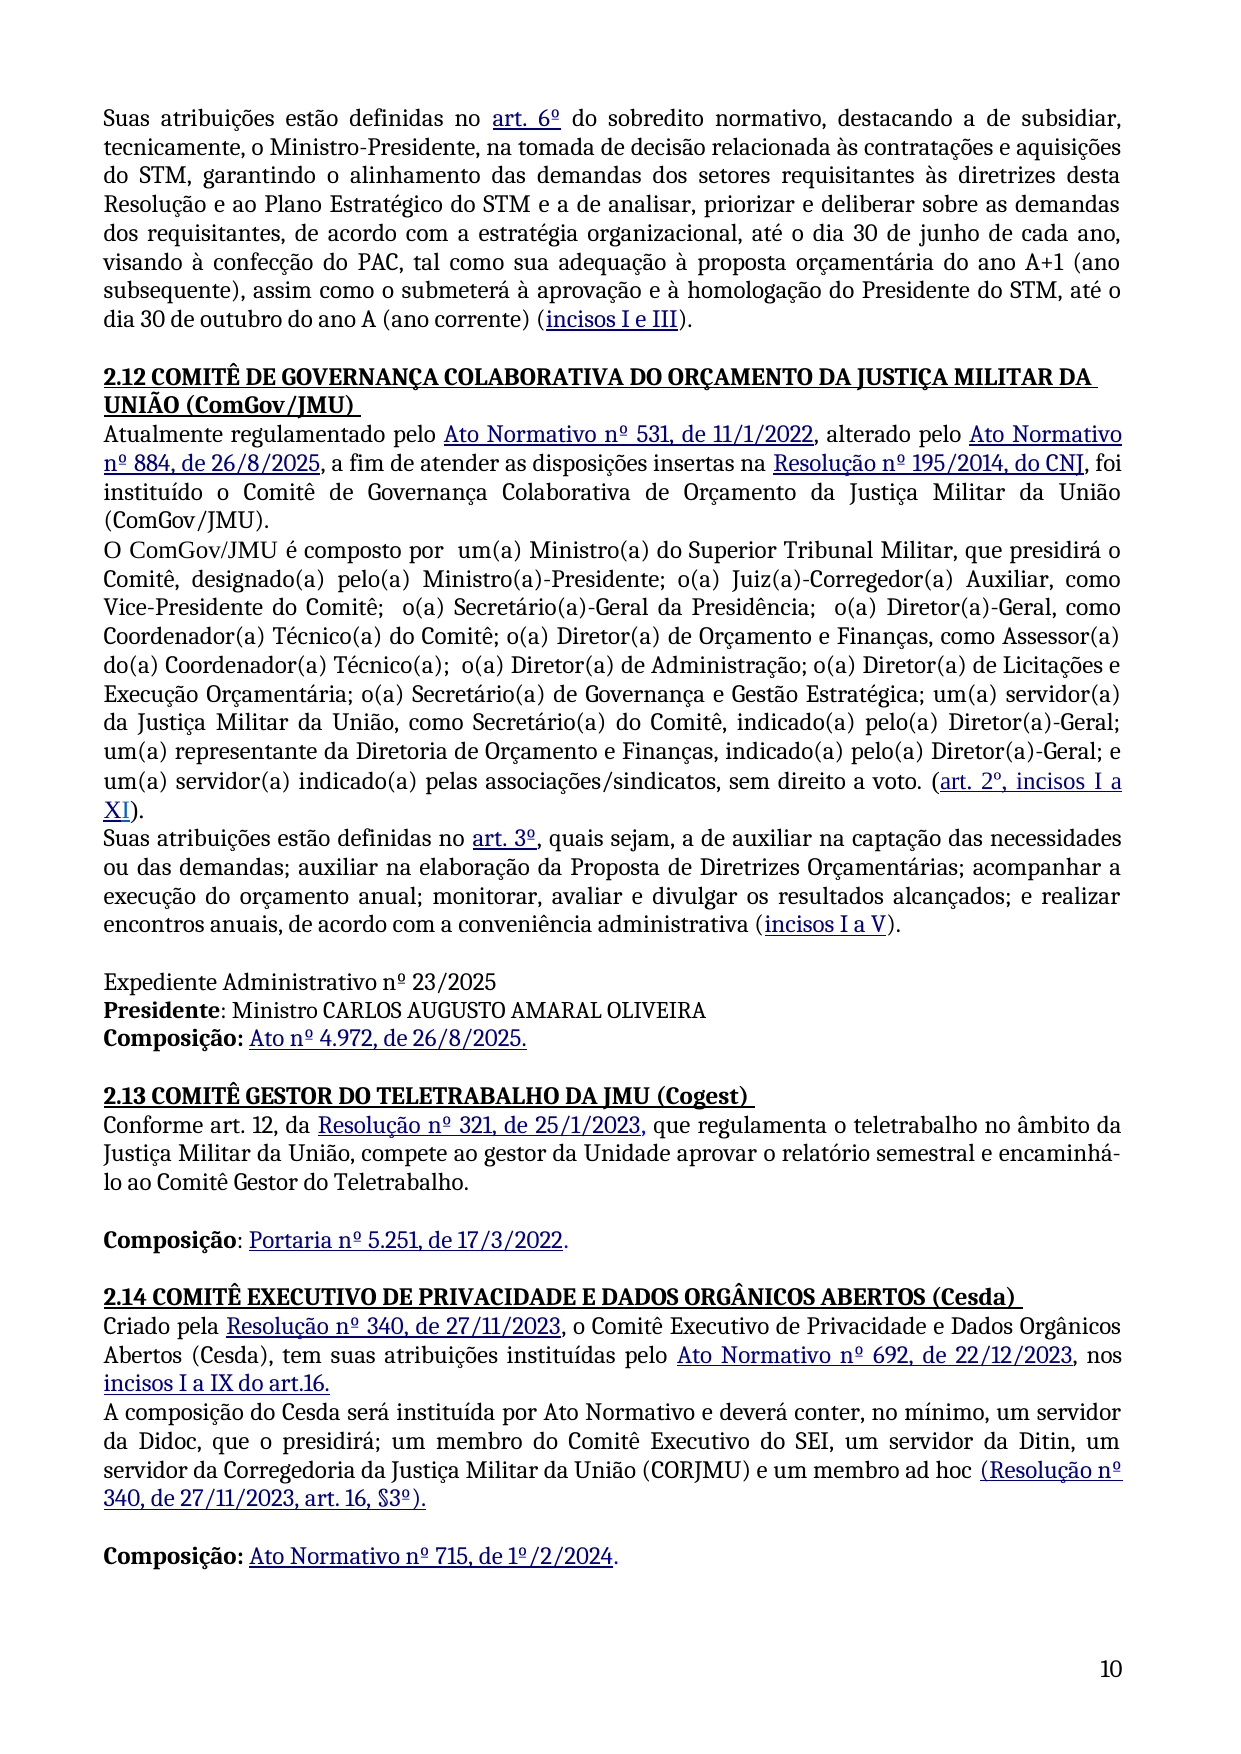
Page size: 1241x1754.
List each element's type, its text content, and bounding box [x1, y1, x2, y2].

text 2.14 COMITÊ EXECUTIVO DE PRIVACIDADE E DADOS ORGÂNICOS ABERTOS (Cesda) [103, 1283, 1122, 1312]
text Suas atribuições estão definidas no art. 6º do sobredito normativo, destacando a de subsidiar, tecnicamente, o Ministro-Presidente, na tomada de decisão relacionada às contratações e aquisições do STM, garantindo o alinhamento das demandas dos setores requisitantes às diretrizes desta Resolução e ao Plano Estratégico do STM e a de analisar, priorizar e deliberar sobre as demandas dos requisitantes, de acordo com a estratégia organizacional, até o dia 30 de junho de cada ano, visando à confecção do PAC, tal como sua adequação à proposta orçamentária do ano A+1 (ano subsequente), assim como o submeterá à aprovação e à homologação do Presidente do STM, até o dia 30 de outubro do ano A (ano corrente) (incisos I e III). [103, 104, 1122, 334]
text Composição: Portaria nº 5.251, de 17/3/2022. [103, 1226, 1122, 1254]
text Criado pela Resolução nº 340, de 27/11/2023, o Comitê Executivo de Privacidade e Dados Orgânicos Abertos (Cesda), tem suas atribuições instituídas pelo Ato Normativo nº 692, de 22/12/2023, nos incisos I a IX do art.16. [103, 1312, 1122, 1398]
text Composição: Ato nº 4.972, de 26/8/2025. [103, 1024, 1122, 1053]
text O ComGov/JMU é composto por um(a) Ministro(a) do Superior Tribunal Militar, que presidirá o Comitê, designado(a) pelo(a) Ministro(a)-Presidente; o(a) Juiz(a)-Corregedor(a) Auxiliar, como Vice-Presidente do Comitê; o(a) Secretário(a)-Geral da Presidência; o(a) Diretor(a)-Geral, como Coordenador(a) Técnico(a) do Comitê; o(a) Diretor(a) de Orçamento e Finanças, como Assessor(a) do(a) Coordenador(a) Técnico(a); o(a) Diretor(a) de Administração; o(a) Diretor(a) de Licitações e Execução Orçamentária; o(a) Secretário(a) de Governança e Gestão Estratégica; um(a) servidor(a) da Justiça Militar da União, como Secretário(a) do Comitê, indicado(a) pelo(a) Diretor(a)-Geral; um(a) representante da Diretoria de Orçamento e Finanças, indicado(a) pelo(a) Diretor(a)-Geral; e um(a) servidor(a) indicado(a) pelas associações/sindicatos, sem direito a voto. (art. 2º, incisos I a XI). [103, 535, 1122, 824]
text Composição: Ato Normativo nº 715, de 1º/2/2024. [103, 1542, 1122, 1571]
text A composição do Cesda será instituída por Ato Normativo e deverá conter, no mínimo, um servidor da Didoc, que o presidirá; um membro do Comitê Executivo do SEI, um servidor da Ditin, um servidor da Corregedoria da Justiça Militar da União (CORJMU) e um membro ad hoc (Resolução nº 340, de 27/11/2023, art. 16, §3º). [103, 1398, 1122, 1513]
text Atualmente regulamentado pelo Ato Normativo nº 531, de 11/1/2022, alterado pelo Ato Normativo nº 884, de 26/8/2025, a fim de atender as disposições insertas na Resolução nº 195/2014, do CNJ, foi instituído o Comitê de Governança Colaborativa de Orçamento da Justiça Militar da União (ComGov/JMU). [103, 420, 1122, 535]
text Expediente Administrativo nº 23/2025 [103, 968, 1122, 997]
text Suas atribuições estão definidas no art. 3º, quais sejam, a de auxiliar na captação das necessidades ou das demandas; auxiliar na elaboração da Proposta de Diretrizes Orçamentárias; acompanhar a execução do orçamento anual; monitorar, avaliar e divulgar os resultados alcançados; e realizar encontros anuais, de acordo com a conveniência administrativa (incisos I a V). [103, 824, 1122, 939]
text 2.13 COMITÊ GESTOR DO TELETRABALHO DA JMU (Cogest) [103, 1082, 1122, 1111]
text Presidente: Ministro CARLOS AUGUSTO AMARAL OLIVEIRA [103, 997, 1122, 1024]
text Conforme art. 12, da Resolução nº 321, de 25/1/2023, que regulamenta o teletrabalho no âmbito da Justiça Militar da União, compete ao gestor da Unidade aprovar o relatório semestral e encaminhá-lo ao Comitê Gestor do Teletrabalho. [103, 1111, 1122, 1197]
text 2.12 COMITÊ DE GOVERNANÇA COLABORATIVA DO ORÇAMENTO DA JUSTIÇA MILITAR DA UNIÃO (ComGov/JMU) [103, 362, 1122, 420]
